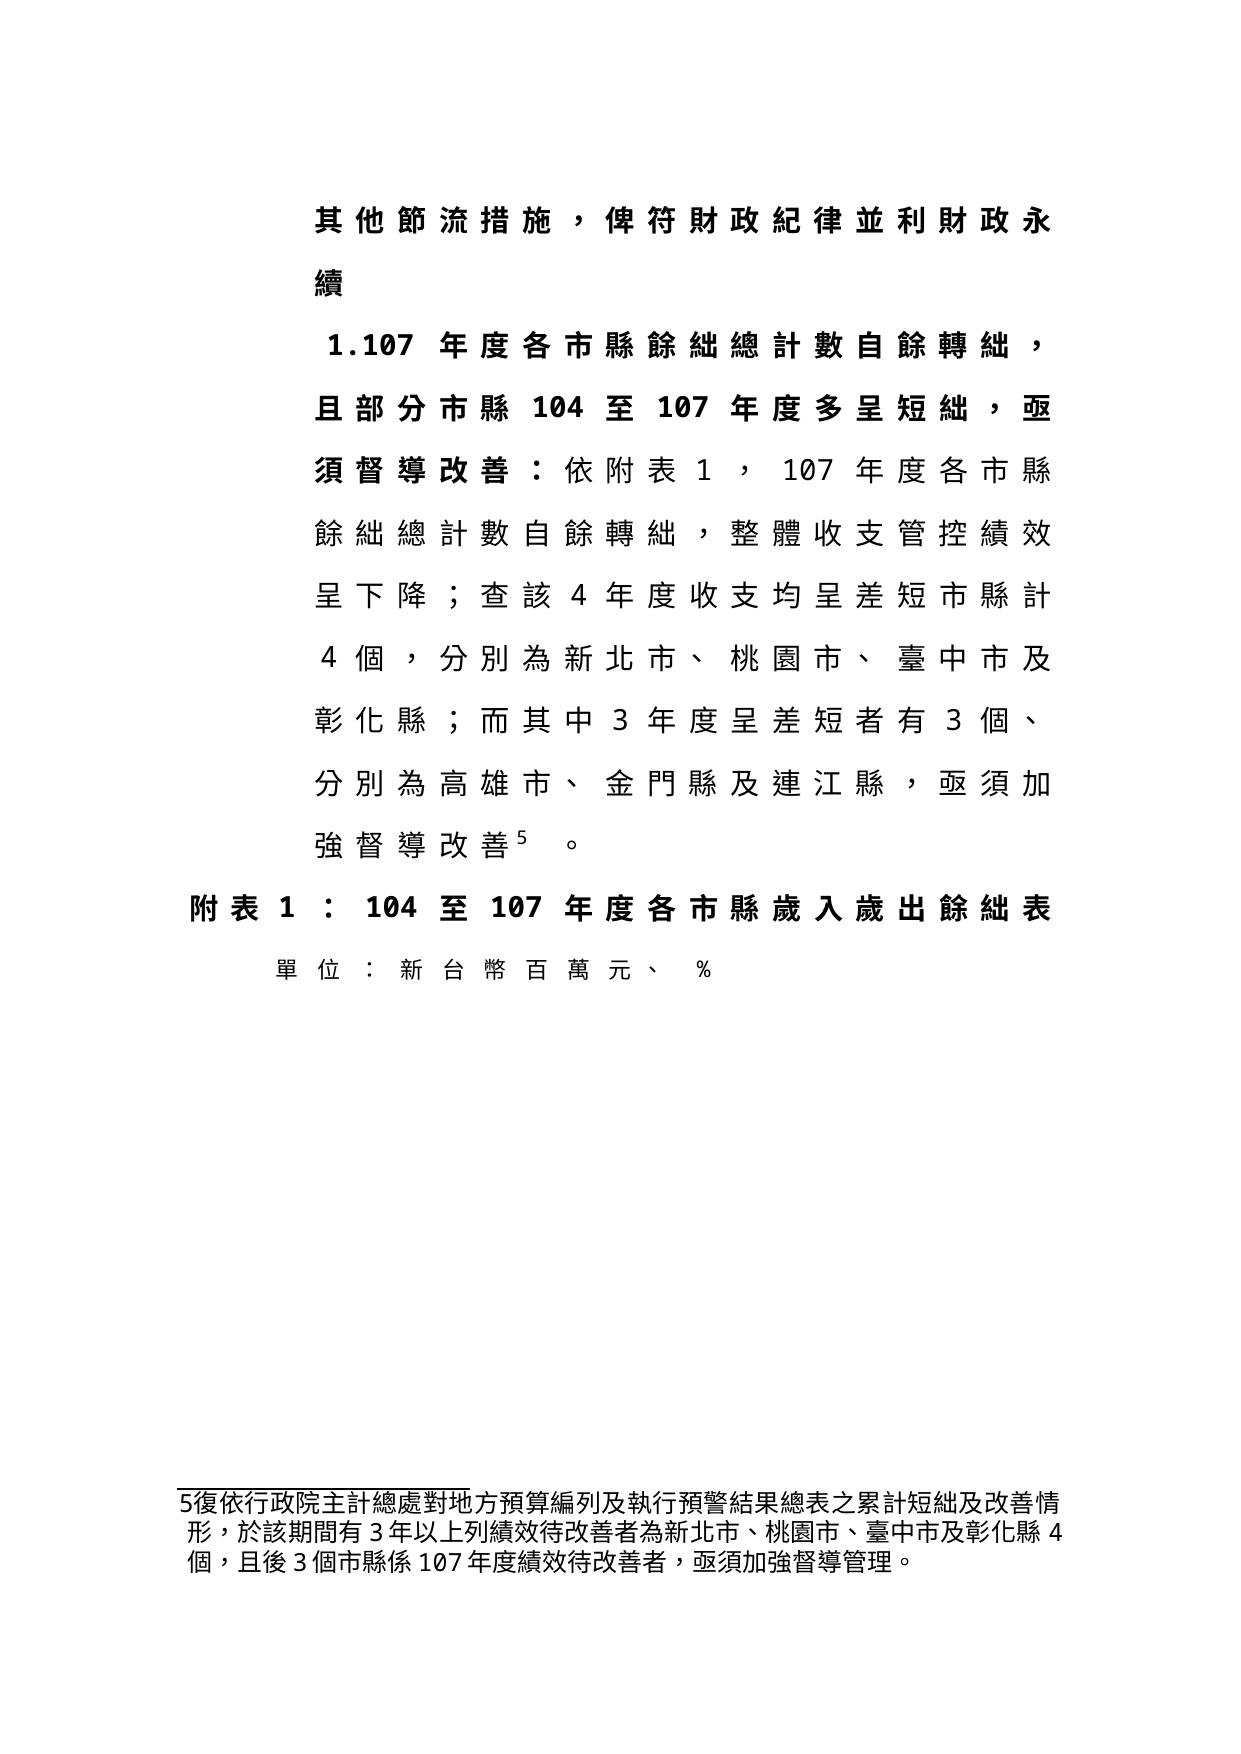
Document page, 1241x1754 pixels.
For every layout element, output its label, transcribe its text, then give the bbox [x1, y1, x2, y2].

text 1.107年度各市縣餘絀總計數自餘轉絀，且部分市縣104至107年度多呈短絀，亟須督導改善：依附表1，107年度各市縣餘絀總計數自餘轉絀，整體收支管控績效呈下降；查該4年度收支均呈差短市縣計4個，分別為新北市、桃園市、臺中市及彰化縣；而其中3年度呈差短者有3個、分別為高雄市、金門縣及連江縣，亟須加強督導改善。 [271, 302, 1058, 865]
text 附表1：104至107年度各市縣歲入歲出餘絀表 單位：新台幣百萬元、% [183, 865, 1058, 990]
text 復依行政院主計總處對地方預算編列及執行預警結果總表之累計短絀及改善情形，於該期間有3年以上列績效待改善者為新北市、桃園市、臺中市及彰化縣4個，且後3個市縣係107年度績效待改善者，亟須加強督導管理。 [179, 1489, 1063, 1577]
text 其他節流措施，俾符財政紀律並利財政永續 [242, 177, 1058, 302]
